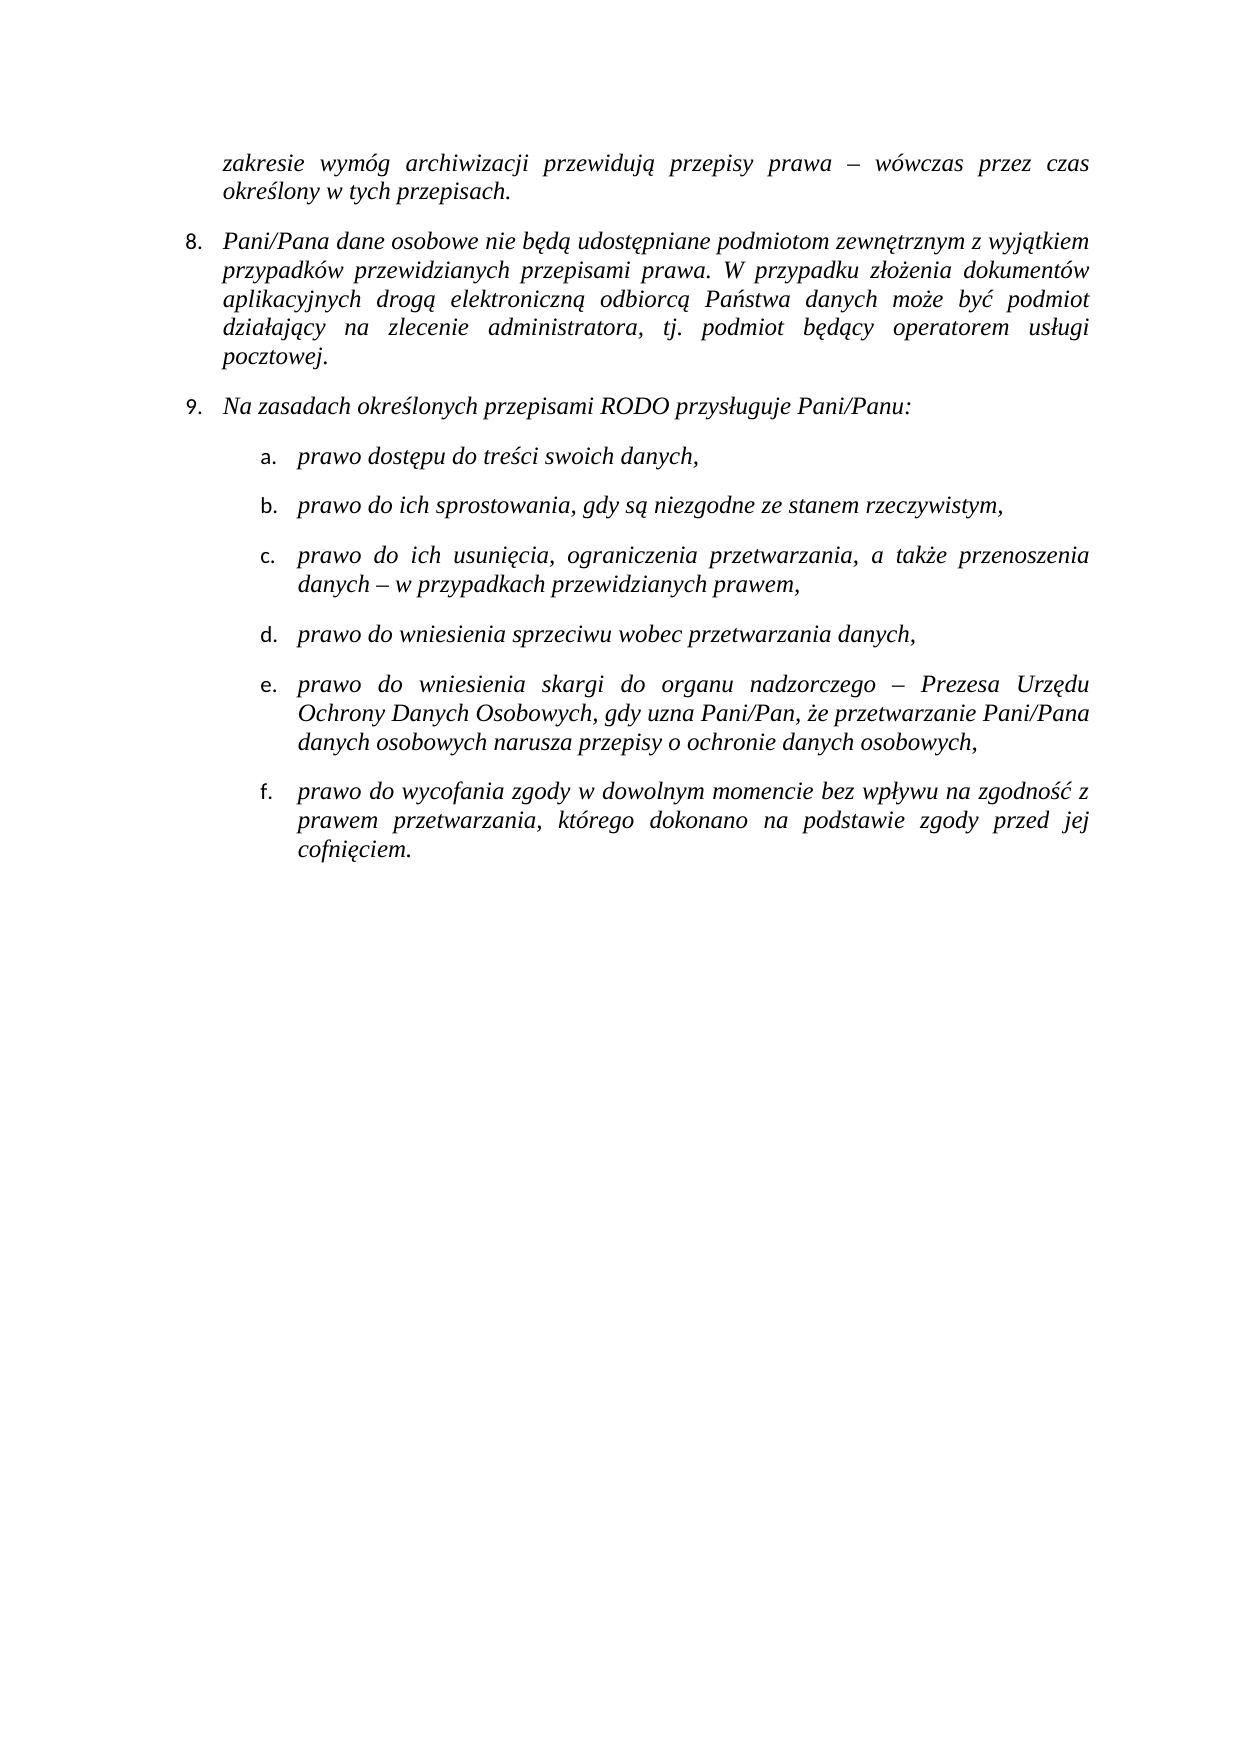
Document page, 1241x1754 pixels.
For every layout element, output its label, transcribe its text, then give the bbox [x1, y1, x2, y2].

list Pani/Pana dane osobowe nie będą udostępniane podmiotom zewnętrznym z wyjątkiem przypadków przewidzianych przepisami prawa. W przypadku złożenia dokumentów aplikacyjnych drogą elektroniczną odbiorcą Państwa danych może być podmiot działający na zlecenie administratora, tj. podmiot będący operatorem usługi pocztowej. [185, 226, 1093, 370]
list prawo do wniesienia skargi do organu nadzorczego – Prezesa Urzędu Ochrony Danych Osobowych, gdy uzna Pani/Pan, że przetwarzanie Pani/Pana danych osobowych narusza przepisy o ochronie danych osobowych, [260, 669, 1093, 756]
list prawo do wycofania zgody w dowolnym momencie bez wpływu na zgodność z prawem przetwarzania, którego dokonano na podstawie zgody przed jej cofnięciem. [260, 776, 1093, 863]
list prawo do ich sprostowania, gdy są niezgodne ze stanem rzeczywistym, [260, 491, 1093, 520]
list zakresie wymóg archiwizacji przewidują przepisy prawa – wówczas przez czas określony w tych przepisach. [185, 148, 1093, 205]
list Na zasadach określonych przepisami RODO przysługuje Pani/Panu: [185, 391, 1093, 420]
list prawo do ich usunięcia, ograniczenia przetwarzania, a także przenoszenia danych – w przypadkach przewidzianych prawem, [260, 541, 1093, 598]
list prawo dostępu do treści swoich danych, [260, 441, 1093, 470]
list prawo do wniesienia sprzeciwu wobec przetwarzania danych, [260, 619, 1093, 648]
